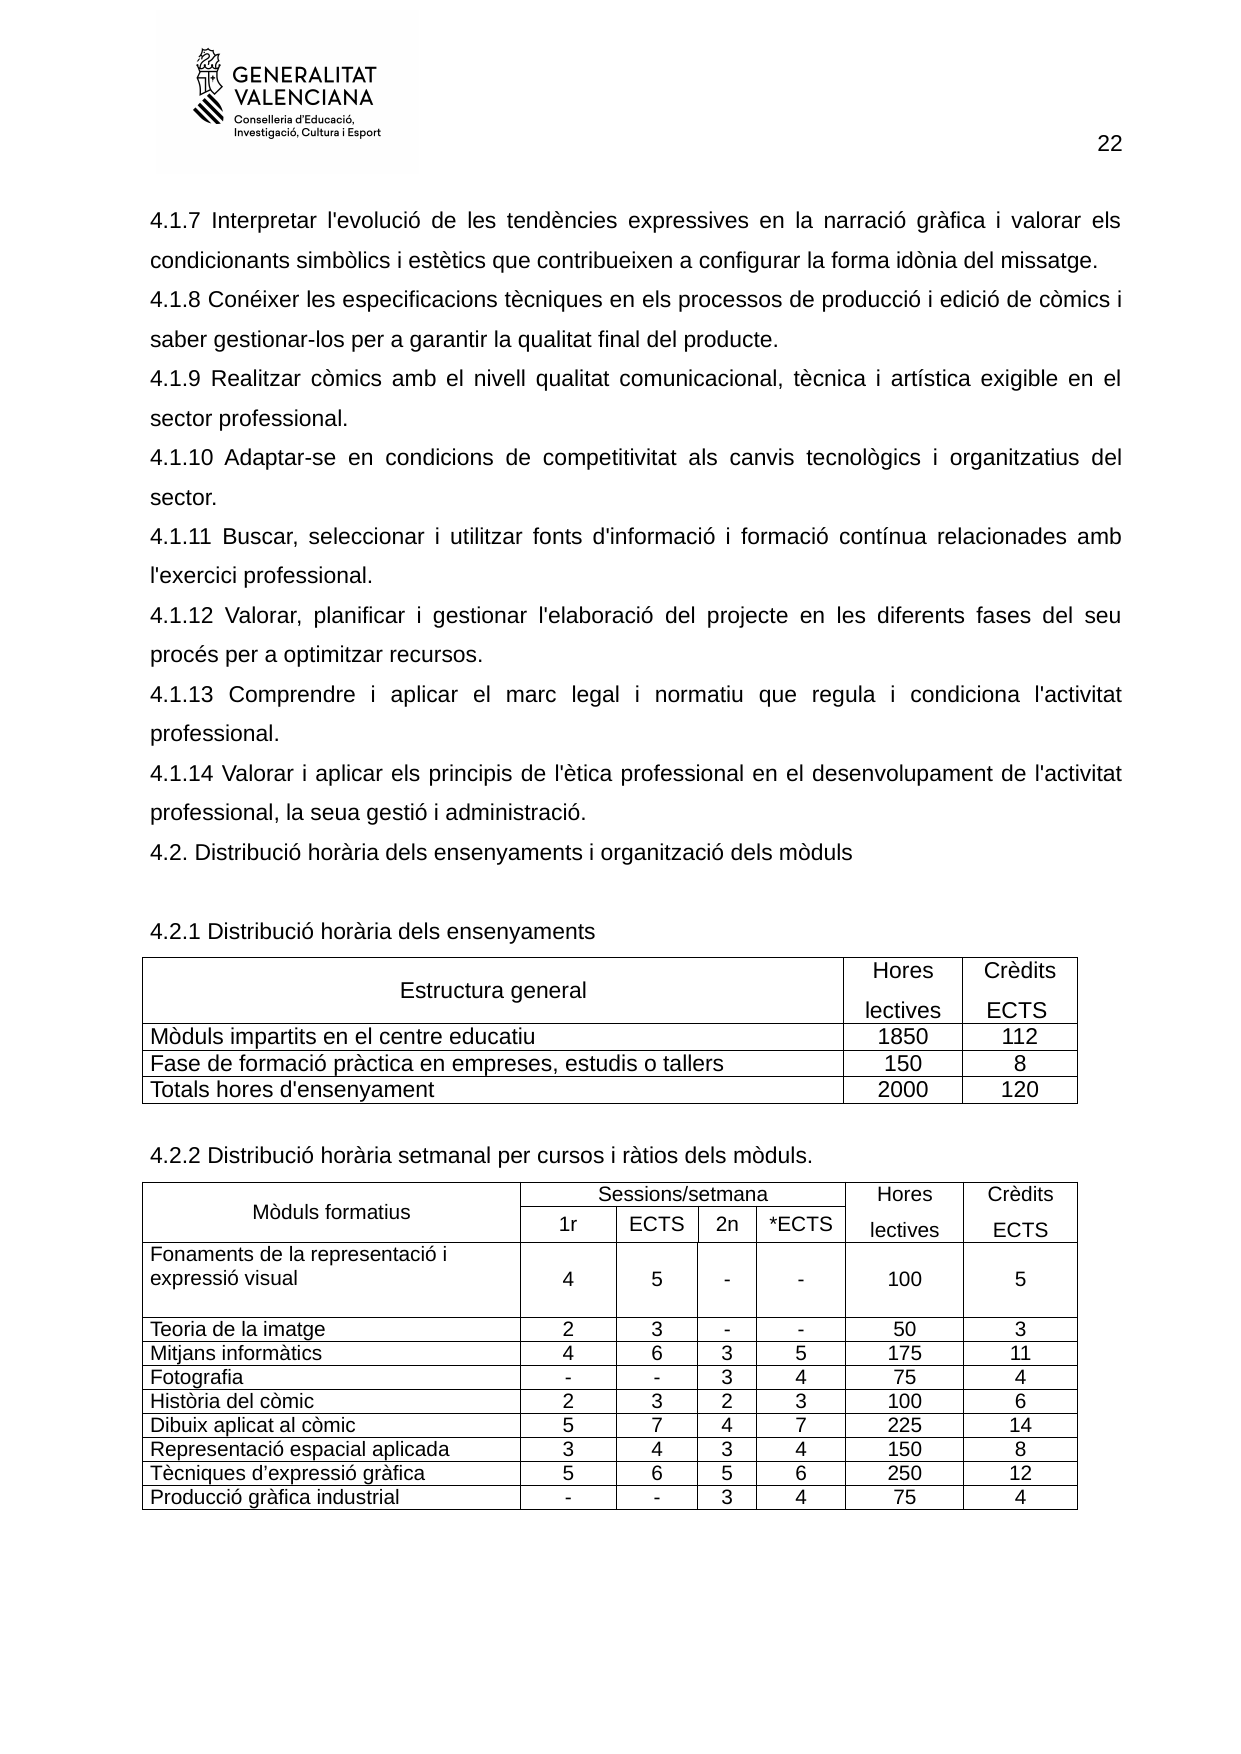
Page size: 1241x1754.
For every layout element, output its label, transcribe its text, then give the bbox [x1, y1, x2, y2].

table_cell 4 [617, 1438, 697, 1461]
table_cell Fotografia [143, 1366, 520, 1389]
table_cell 4 [757, 1366, 845, 1389]
table_header Hores lectives [846, 1183, 963, 1242]
table_cell - [617, 1486, 697, 1509]
table_cell 3 [698, 1486, 756, 1509]
table_cell Mitjans informàtics [143, 1342, 520, 1365]
table_cell 7 [757, 1414, 845, 1437]
text 4.2. Distribució horària dels ensenyaments i organització dels mòduls [150, 839, 1122, 865]
table_cell 6 [757, 1462, 845, 1485]
text 4.1.9 Realitzar còmics amb el nivell qualitat comunicacional, tècnica i artística exigible en el sector professional. [150, 365, 1122, 431]
table_cell 8 [964, 1438, 1077, 1461]
table_cell Producció gràfica industrial [143, 1486, 520, 1509]
table_cell 5 [698, 1462, 756, 1485]
table_cell 150 [846, 1438, 963, 1461]
table_header Hores lectives [844, 958, 962, 1023]
table_cell *ECTS [757, 1207, 845, 1242]
table_header Crèdits ECTS [963, 958, 1077, 1023]
table_header Mòduls formatius [143, 1183, 520, 1242]
table_cell 3 [617, 1390, 697, 1413]
table_cell Representació espacial aplicada [143, 1438, 520, 1461]
table_cell 120 [963, 1077, 1077, 1102]
table_cell Dibuix aplicat al còmic [143, 1414, 520, 1437]
text 4.1.13 Comprendre i aplicar el marc legal i normatiu que regula i condiciona l'activitat professional. [150, 681, 1122, 747]
table_cell 112 [963, 1024, 1077, 1049]
table_cell 3 [698, 1438, 756, 1461]
table_cell 6 [617, 1342, 697, 1365]
text 4.1.12 Valorar, planificar i gestionar l'elaboració del projecte en les diferents fases del seu procés per a optimitzar recursos. [150, 602, 1122, 668]
table_cell 5 [757, 1342, 845, 1365]
table_header Sessions/setmana [521, 1183, 845, 1206]
table_cell - [757, 1243, 845, 1317]
text 4.1.11 Buscar, seleccionar i utilitzar fonts d'informació i formació contínua relacionades amb l'exercici professional. [150, 523, 1122, 589]
table_cell 150 [844, 1051, 962, 1076]
table_cell 2 [521, 1390, 616, 1413]
table_cell 4 [757, 1438, 845, 1461]
table_cell 175 [846, 1342, 963, 1365]
table_cell - [757, 1318, 845, 1341]
table_header Crèdits ECTS [964, 1183, 1077, 1242]
table_cell Fase de formació pràctica en empreses, estudis o tallers [143, 1051, 843, 1076]
table_cell 3 [617, 1318, 697, 1341]
table_header Estructura general [143, 958, 843, 1023]
table_cell 2 [698, 1390, 756, 1413]
table_cell 100 [846, 1243, 963, 1317]
table_cell 8 [963, 1051, 1077, 1076]
table_cell 4 [757, 1486, 845, 1509]
text 4.1.7 Interpretar l'evolució de les tendències expressives en la narració gràfica i valorar els condicionants simbòlics i estètics que contribueixen a configurar la forma idònia del missatge. [150, 207, 1122, 273]
table_cell 225 [846, 1414, 963, 1437]
table_cell 75 [846, 1486, 963, 1509]
table_cell Totals hores d'ensenyament [143, 1077, 843, 1102]
table_cell 3 [757, 1390, 845, 1413]
text 4.2.2 Distribució horària setmanal per cursos i ràtios dels mòduls. [150, 1142, 1122, 1168]
table_cell Tècniques d’expressió gràfica [143, 1462, 520, 1485]
table_cell 4 [698, 1414, 756, 1437]
table_cell 4 [964, 1366, 1077, 1389]
table_cell 2n [699, 1207, 756, 1242]
table_cell Història del còmic [143, 1390, 520, 1413]
table_cell 6 [617, 1462, 697, 1485]
table_cell 11 [964, 1342, 1077, 1365]
table_cell 5 [521, 1462, 616, 1485]
table_cell 7 [617, 1414, 697, 1437]
table_cell 2 [521, 1318, 616, 1341]
table_cell 1850 [844, 1024, 962, 1049]
table_cell ECTS [617, 1207, 698, 1242]
table_cell Mòduls impartits en el centre educatiu [143, 1024, 843, 1049]
table_cell 3 [698, 1342, 756, 1365]
table_cell 4 [964, 1486, 1077, 1509]
table_cell 5 [617, 1243, 697, 1317]
text 4.2.1 Distribució horària dels ensenyaments [150, 918, 1122, 944]
table_cell 12 [964, 1462, 1077, 1485]
table_cell 3 [964, 1318, 1077, 1341]
table_cell 6 [964, 1390, 1077, 1413]
table_cell - [521, 1366, 616, 1389]
picture [155, 10, 419, 174]
table_cell 14 [964, 1414, 1077, 1437]
table_cell - [617, 1366, 697, 1389]
table_cell 3 [698, 1366, 756, 1389]
table_cell 50 [846, 1318, 963, 1341]
table_cell - [698, 1318, 756, 1341]
table_cell - [698, 1243, 756, 1317]
table_cell 3 [521, 1438, 616, 1461]
table_cell 4 [521, 1342, 616, 1365]
table_cell - [521, 1486, 616, 1509]
text 4.1.10 Adaptar-se en condicions de competitivitat als canvis tecnològics i organitzatius del sector. [150, 444, 1122, 510]
text 4.1.14 Valorar i aplicar els principis de l'ètica professional en el desenvolupament de l'activitat professional, la seua gestió i administració. [150, 760, 1122, 826]
table_cell 1r [521, 1207, 616, 1242]
text 4.1.8 Conéixer les especificacions tècniques en els processos de producció i edició de còmics i saber gestionar-los per a garantir la qualitat final del producte. [150, 286, 1122, 352]
table_cell 75 [846, 1366, 963, 1389]
table_cell 2000 [844, 1077, 962, 1102]
table_cell 100 [846, 1390, 963, 1413]
table_cell 4 [521, 1243, 616, 1317]
table_cell Teoria de la imatge [143, 1318, 520, 1341]
table_cell 5 [521, 1414, 616, 1437]
table_cell Fonaments de la representació i expressió visual [143, 1243, 520, 1317]
table_cell 250 [846, 1462, 963, 1485]
table_cell 5 [964, 1243, 1077, 1317]
